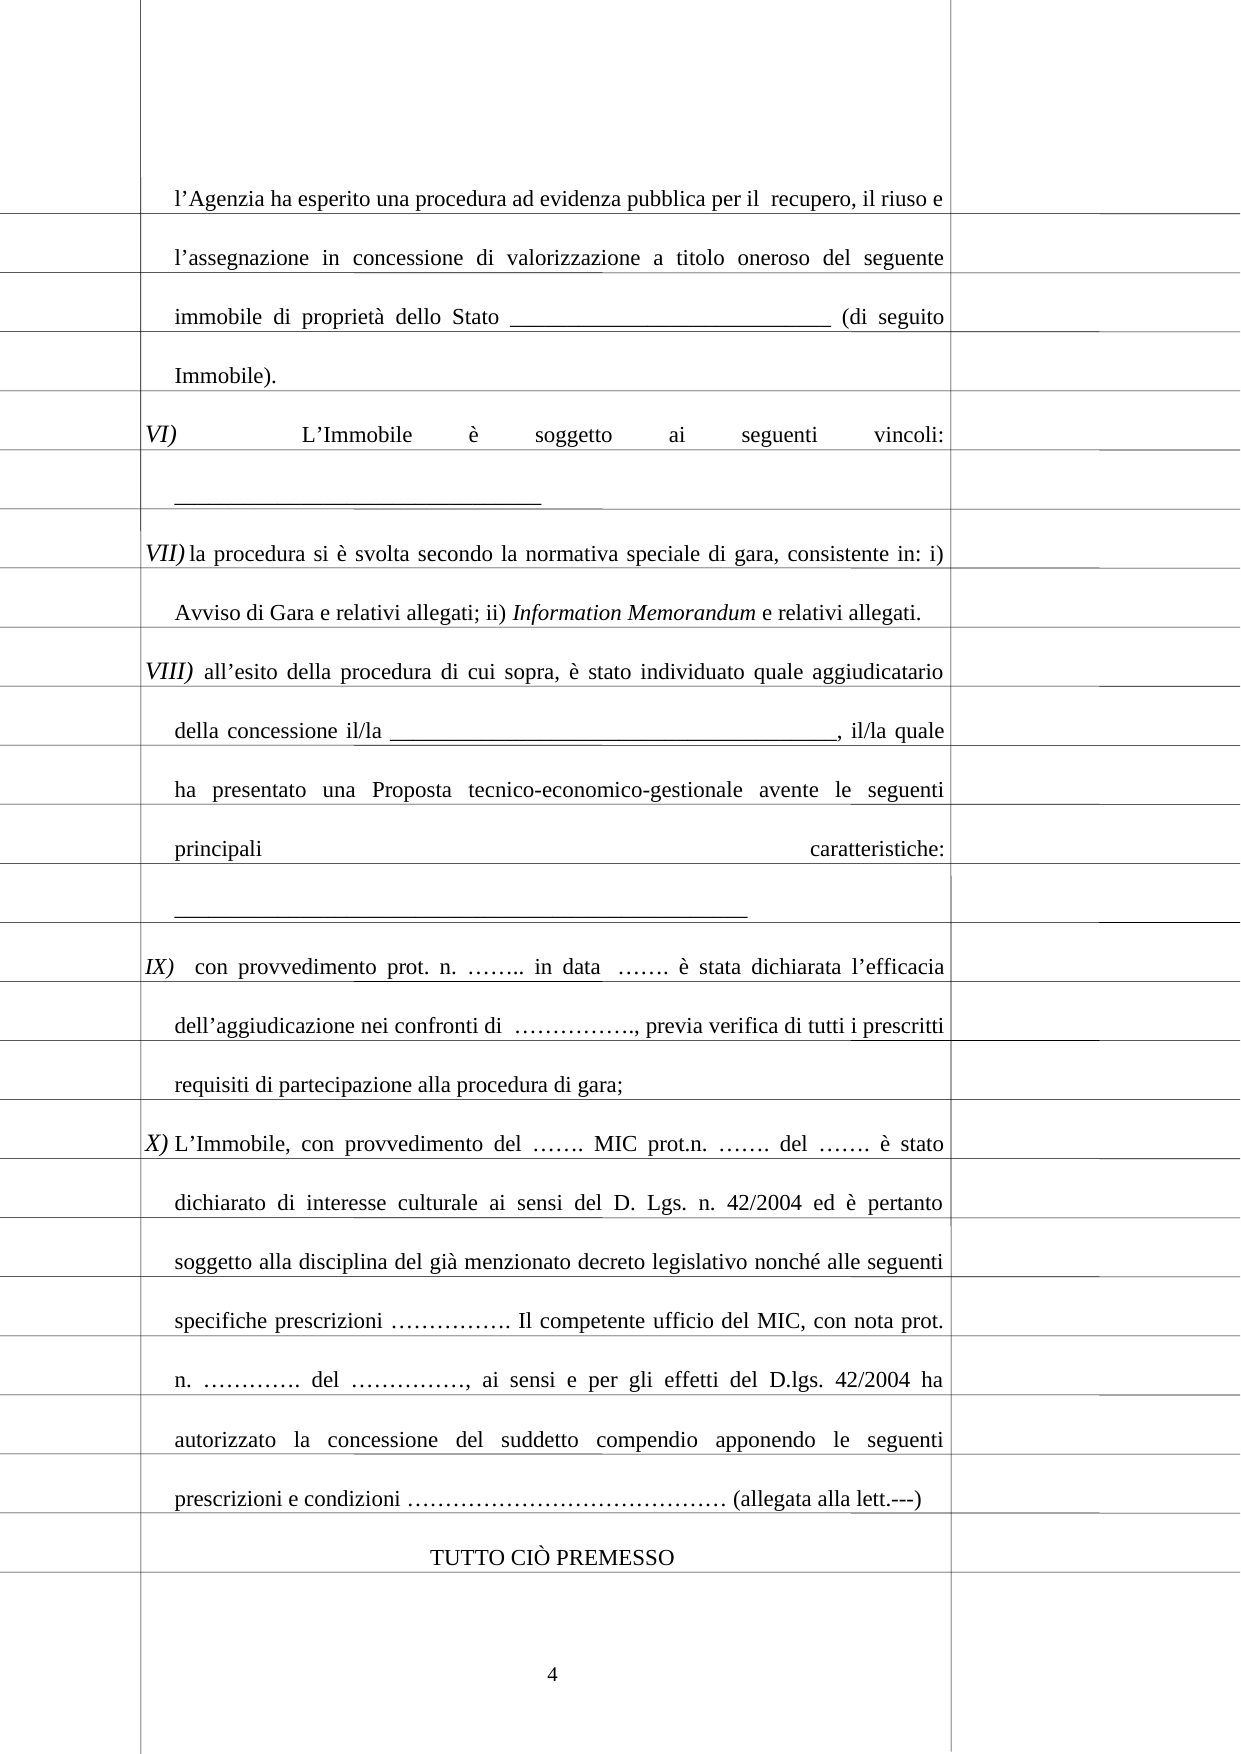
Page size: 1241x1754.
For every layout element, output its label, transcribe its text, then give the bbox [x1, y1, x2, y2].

list ________________________________ [145, 451, 945, 508]
list prescrizioni e condizioni …………………………………… (allegata alla lett.---) [145, 1455, 945, 1512]
list l’Agenzia ha esperito una procedura ad evidenza pubblica per il recupero, il riuso e [145, 159, 945, 213]
list __________________________________________________ [145, 864, 945, 922]
list dell’aggiudicazione nei confronti di ……………., previa verifica di tutti i prescritti [145, 982, 945, 1040]
list la procedura si è svolta secondo la normativa speciale di gara, consistente in: i) [145, 514, 945, 567]
list specifiche prescrizioni ……………. Il competente ufficio del MIC, con nota prot. [145, 1277, 945, 1335]
list principali caratteristiche: [145, 805, 945, 863]
list requisiti di partecipazione alla procedura di gara; [145, 1041, 945, 1099]
list all’esito della procedura di cui sopra, è stato individuato quale aggiudicatario [145, 632, 945, 685]
list soggetto alla disciplina del già menzionato decreto legislativo nonché alle seguenti [145, 1218, 945, 1276]
list [145, 510, 945, 514]
list dichiarato di interesse culturale ai sensi del D. Lgs. n. 42/2004 ed è pertanto [145, 1159, 945, 1217]
list autorizzato la concessione del suddetto compendio apponendo le seguenti [145, 1396, 945, 1453]
list Avviso di Gara e relativi allegati; ii) Information Memorandum e relativi allegati. [145, 569, 945, 626]
text TUTTO CIÒ PREMESSO [159, 1518, 945, 1571]
list l’assegnazione in concessione di valorizzazione a titolo oneroso del seguente [145, 214, 945, 272]
list L’Immobile è soggetto ai seguenti vincoli: [145, 396, 945, 449]
list con provvedimento prot. n. …….. in data ……. è stata dichiarata l’efficacia [145, 927, 945, 981]
list L’Immobile, con provvedimento del ……. MIC prot.n. ……. del ……. è stato [145, 1104, 945, 1158]
text [159, 1573, 945, 1577]
list n. …………. del ……………, ai sensi e per gli effetti del D.lgs. 42/2004 ha [145, 1337, 945, 1394]
list ha presentato una Proposta tecnico-economico-gestionale avente le seguenti [145, 746, 945, 803]
list della concessione il/la _______________________________________, il/la quale [145, 687, 945, 745]
list immobile di proprietà dello Stato ____________________________ (di seguito [145, 273, 945, 331]
list Immobile). [145, 332, 945, 390]
